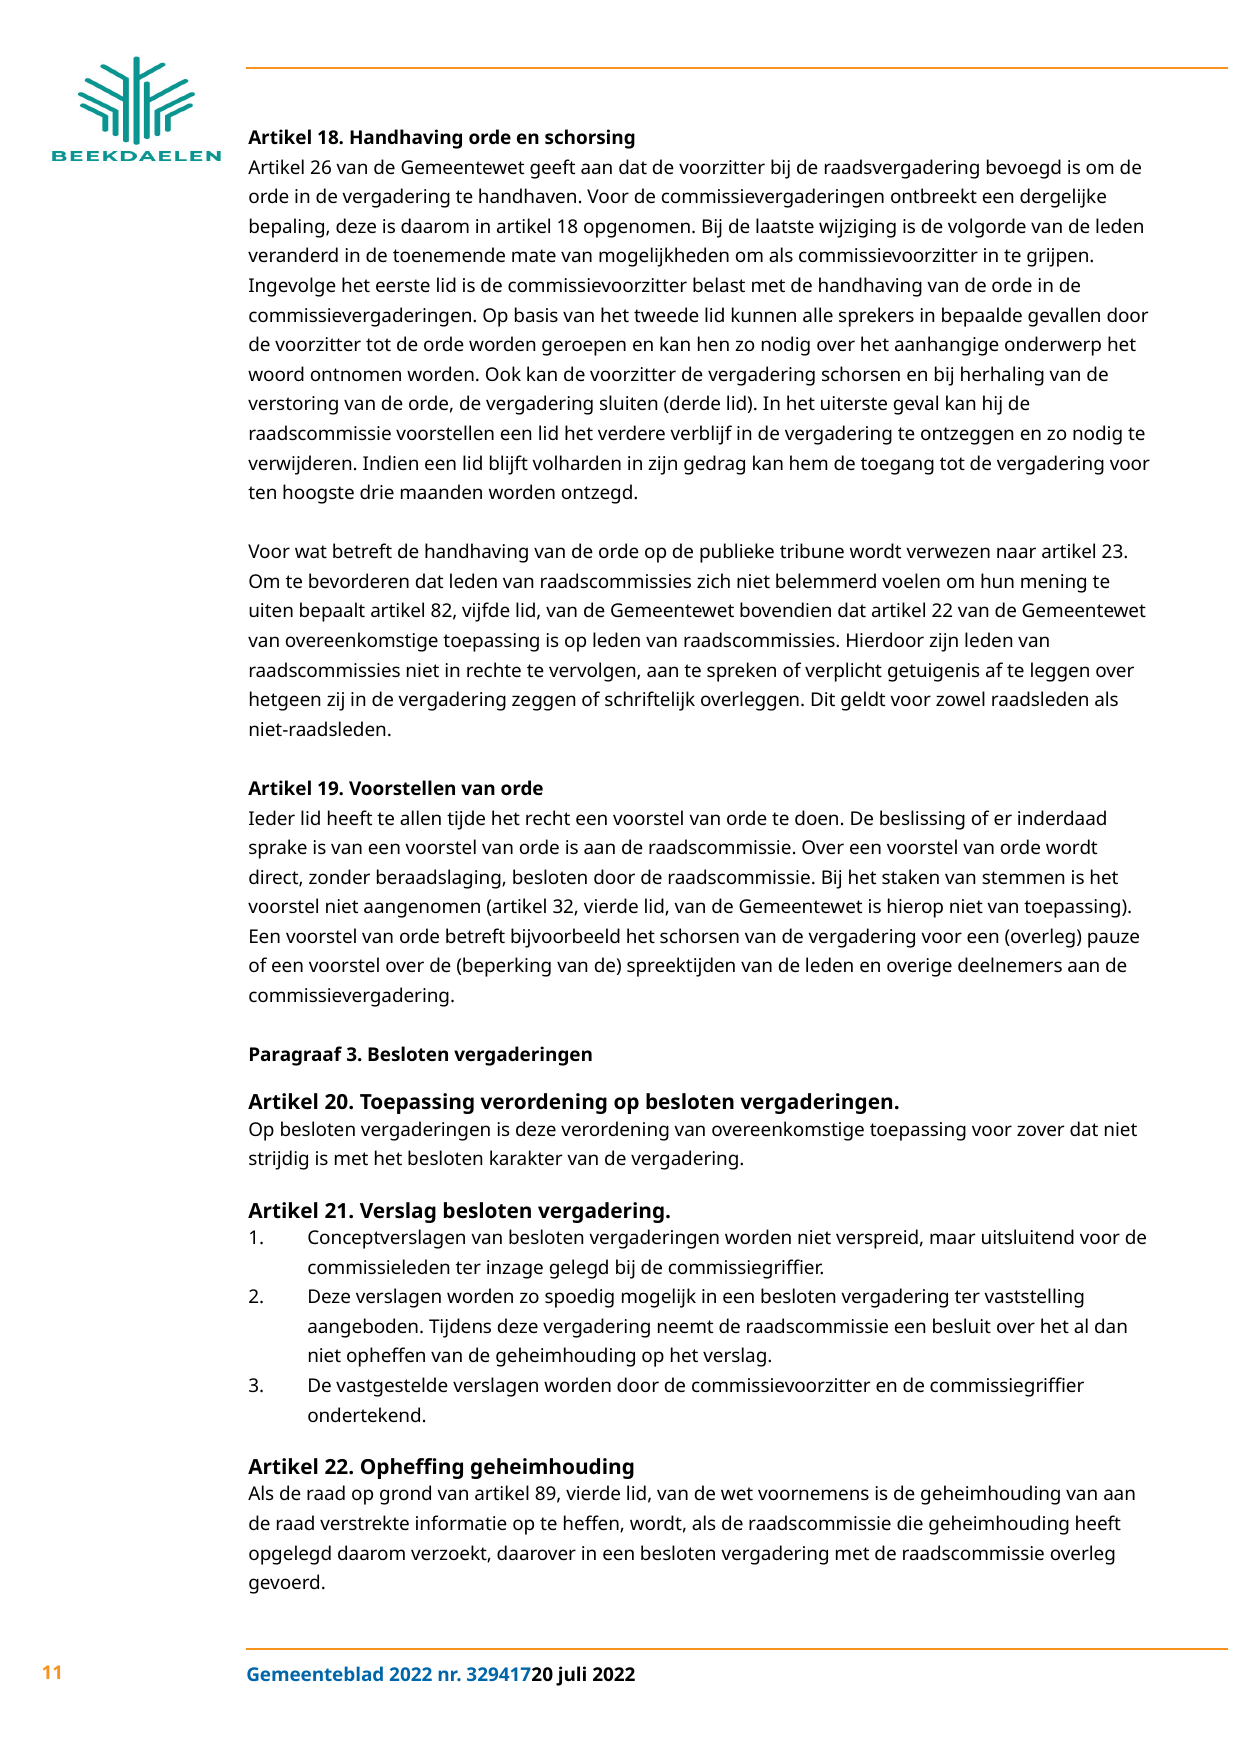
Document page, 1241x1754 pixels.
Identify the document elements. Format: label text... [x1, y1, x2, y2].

text Als de raad op grond van artikel 89, vierde lid, van de wet voornemens is de geheimhouding van aan de raad verstrekte informatie op te heffen, wordt, als de raadscommissie die geheimhouding heeft opgelegd daarom verzoekt, daarover in een besloten vergadering met de raadscommissie overleg gevoerd. [248, 1481, 1152, 1595]
text Artikel 21. Verslag besloten vergadering. [248, 1196, 1152, 1224]
text Artikel 22. Opheffing geheimhouding [248, 1452, 1152, 1481]
text Artikel 20. Toepassing verordening op besloten vergaderingen. [248, 1087, 1152, 1116]
picture [41, 47, 231, 172]
table_header Artikel 18. Handhaving orde en schorsing Artikel 26 van de Gemeentewet geeft aan dat de voorzitter bij de raadsvergadering bevoegd is om de orde in de vergadering te handhaven. Voor de commissievergaderingen ontbreekt een dergelijke bepaling, deze is daarom in artikel 18 opgenomen. Bij de laatste wijziging is de volgorde van de leden veranderd in de toenemende mate van mogelijkheden om als commissievoorzitter in te grijpen. Ingevolge het eerste lid is de commissievoorzitter belast met de handhaving van de orde in de commissievergaderingen. Op basis van het tweede lid kunnen alle sprekers in bepaalde gevallen door de voorzitter tot de orde worden geroepen en kan hen zo nodig over het aanhangige onderwerp het woord ontnomen worden. Ook kan de voorzitter de vergadering schorsen en bij herhaling van de verstoring van de orde, de vergadering sluiten (derde lid). In het uiterste geval kan hij de raadscommissie voorstellen een lid het verdere verblijf in de vergadering te ontzeggen en zo nodig te verwijderen. Indien een lid blijft volharden in zijn gedrag kan hem de toegang tot de vergadering voor ten hoogste drie maanden worden ontzegd. Voor wat betreft de handhaving van de orde op de publieke tribune wordt verwezen naar artikel 23. Om te bevorderen dat leden van raadscommissies zich niet belemmerd voelen om hun mening te uiten bepaalt artikel 82, vijfde lid, van de Gemeentewet bovendien dat artikel 22 van de Gemeentewet van overeenkomstige toepassing is op leden van raadscommissies. Hierdoor zijn leden van raadscommissies niet in rechte te vervolgen, aan te spreken of verplicht getuigenis af te leggen over hetgeen zij in de vergadering zeggen of schriftelijk overleggen. Dit geldt voor zowel raadsleden als niet-raadsleden. Artikel 19. Voorstellen van orde Ieder lid heeft te allen tijde het recht een voorstel van orde te doen. De beslissing of er inderdaad sprake is van een voorstel van orde is aan de raadscommissie. Over een voorstel van orde wordt direct, zonder beraadslaging, besloten door de raadscommissie. Bij het staken van stemmen is het voorstel niet aangenomen (artikel 32, vierde lid, van de Gemeentewet is hierop niet van toepassing). Een voorstel van orde betreft bijvoorbeeld het schorsen van de vergadering voor een (overleg) pauze of een voorstel over de (beperking van de) spreektijden van de leden en overige deelnemers aan de commissievergadering. [248, 95, 1152, 1008]
list Deze verslagen worden zo spoedig mogelijk in een besloten vergadering ter vaststelling aangeboden. Tijdens deze vergadering neemt de raadscommissie een besluit over het al dan niet opheffen van de geheimhouding op het verslag. [248, 1283, 1152, 1368]
list De vastgestelde verslagen worden door de commissievoorzitter en de commissiegriffier ondertekend. [248, 1372, 1152, 1427]
text Op besloten vergaderingen is deze verordening van overeenkomstige toepassing voor zover dat niet strijdig is met het besloten karakter van de vergadering. [248, 1116, 1152, 1171]
text Paragraaf 3. Besloten vergaderingen [248, 1041, 1152, 1067]
list Conceptverslagen van besloten vergaderingen worden niet verspreid, maar uitsluitend voor de commissieleden ter inzage gelegd bij de commissiegriffier. [248, 1224, 1152, 1279]
